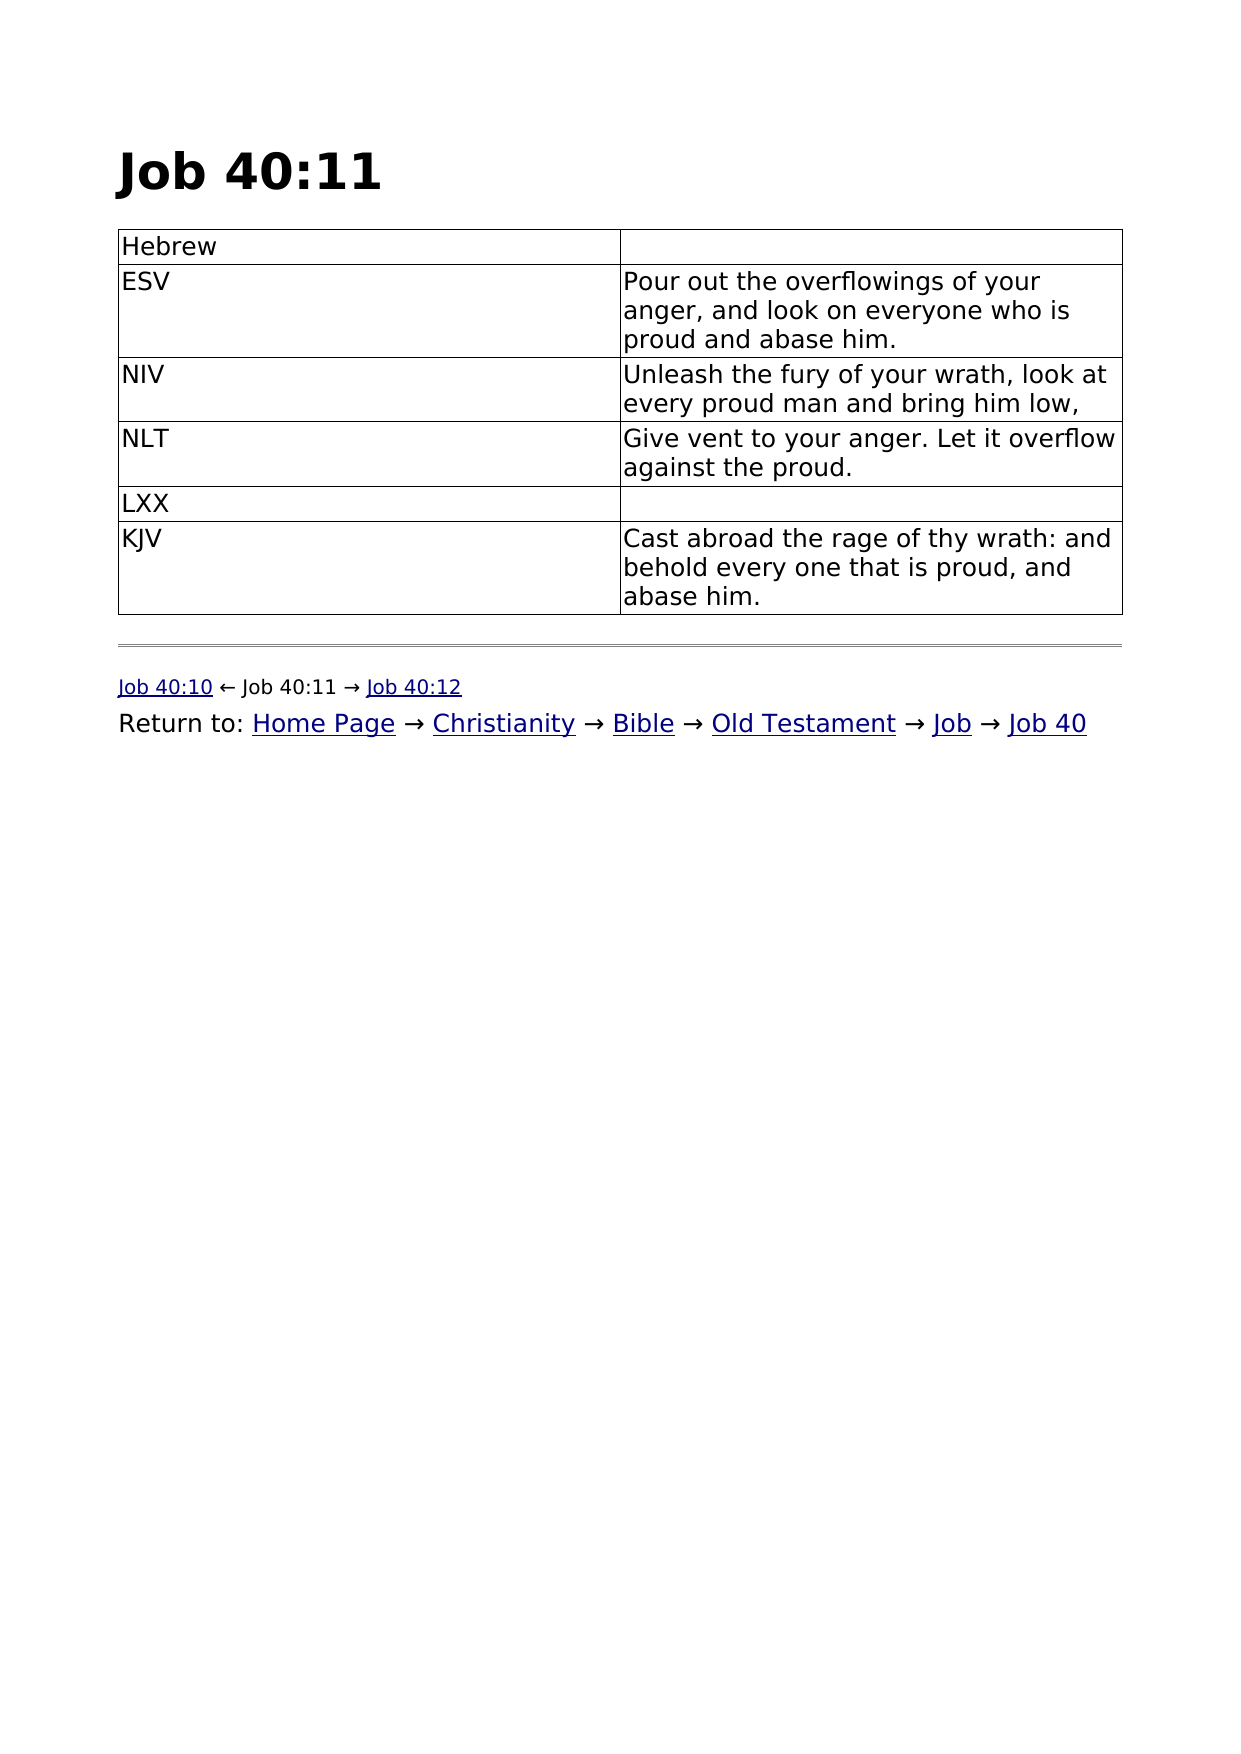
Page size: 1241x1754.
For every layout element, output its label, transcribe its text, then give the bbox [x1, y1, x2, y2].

table_cell Unleash the fury of your wrath, look at every proud man and bring him low, [621, 358, 1122, 421]
text Return to: Home Page → Christianity → Bible → Old Testament → Job → Job 40 [118, 709, 1122, 739]
subtitle Job 40:11 [118, 143, 1122, 201]
table_cell LXX [119, 487, 620, 521]
text Job 40:10 ← Job 40:11 → Job 40:12 [118, 676, 1122, 709]
table_cell Give vent to your anger. Let it overflow against the proud. [621, 422, 1122, 486]
table_cell NLT [119, 422, 620, 486]
table_cell NIV [119, 358, 620, 421]
table_cell Cast abroad the rage of thy wrath: and behold every one that is proud, and abase him. [621, 522, 1122, 614]
table_cell [621, 487, 1122, 521]
table_cell KJV [119, 522, 620, 614]
table_cell Pour out the overflowings of your anger, and look on everyone who is proud and abase him. [621, 265, 1122, 357]
table_header [621, 230, 1122, 264]
table_cell ESV [119, 265, 620, 357]
table_header Hebrew [119, 230, 620, 264]
